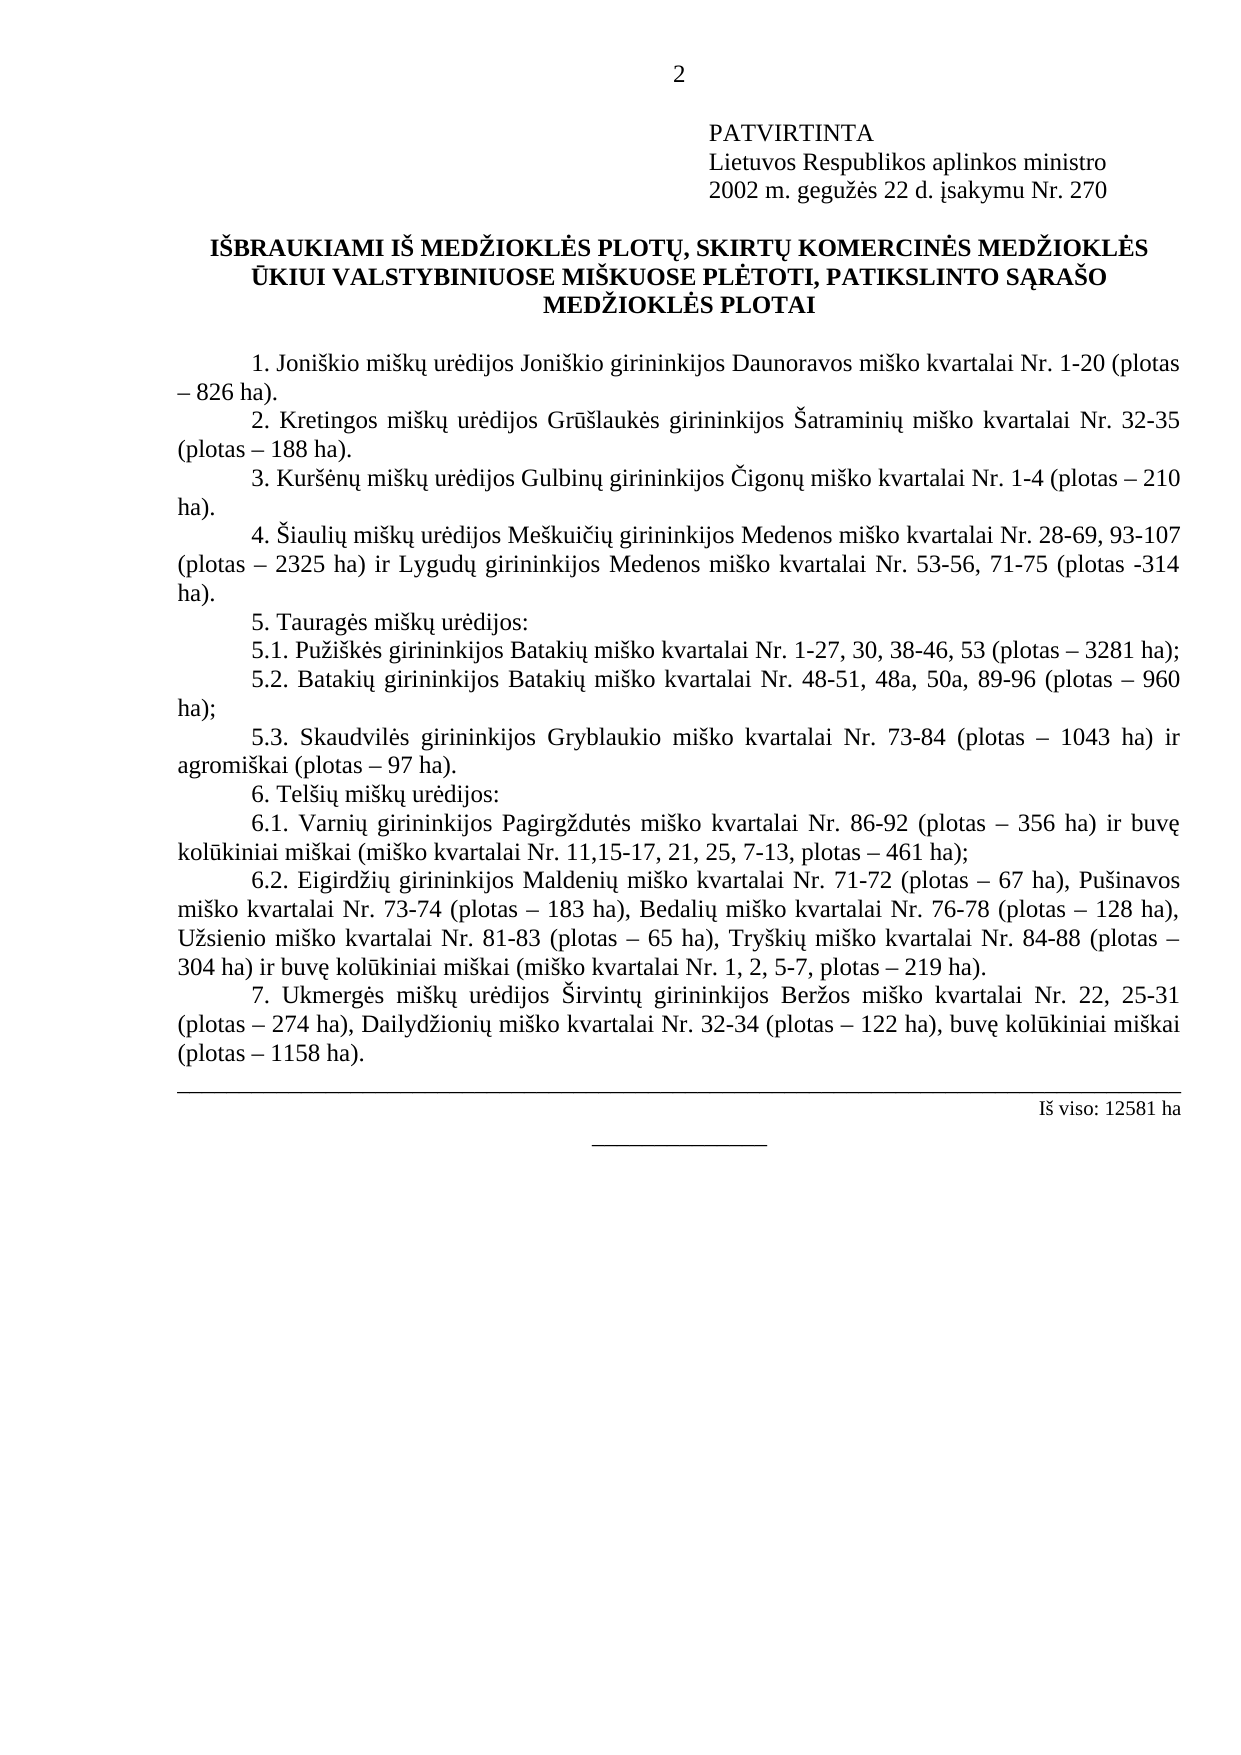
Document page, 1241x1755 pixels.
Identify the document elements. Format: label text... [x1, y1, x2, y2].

text 1. Joniškio miškų urėdijos Joniškio girininkijos Daunoravos miško kvartalai Nr. 1-20 (plotas – 826 ha). [177, 348, 1181, 406]
text PATVIRTINTA [177, 118, 1181, 147]
text ______________ [177, 1120, 1181, 1148]
text 7. Ukmergės miškų urėdijos Širvintų girininkijos Beržos miško kvartalai Nr. 22, 25-31 (plotas – 274 ha), Dailydžionių miško kvartalai Nr. 32-34 (plotas – 122 ha), buvę kolūkiniai miškai (plotas – 1158 ha). [177, 981, 1181, 1067]
text 5.2. Batakių girininkijos Batakių miško kvartalai Nr. 48-51, 48a, 50a, 89-96 (plotas – 960 ha); [177, 664, 1181, 722]
text 6. Telšių miškų urėdijos: [177, 779, 1181, 808]
text 5. Tauragės miškų urėdijos: [177, 607, 1181, 636]
text 4. Šiaulių miškų urėdijos Meškuičių girininkijos Medenos miško kvartalai Nr. 28-69, 93-107 (plotas – 2325 ha) ir Lygudų girininkijos Medenos miško kvartalai Nr. 53-56, 71-75 (plotas -314 ha). [177, 521, 1181, 607]
text 6.2. Eigirdžių girininkijos Maldenių miško kvartalai Nr. 71-72 (plotas – 67 ha), Pušinavos miško kvartalai Nr. 73-74 (plotas – 183 ha), Bedalių miško kvartalai Nr. 76-78 (plotas – 128 ha), Užsienio miško kvartalai Nr. 81-83 (plotas – 65 ha), Tryškių miško kvartalai Nr. 84-88 (plotas – 304 ha) ir buvę kolūkiniai miškai (miško kvartalai Nr. 1, 2, 5-7, plotas – 219 ha). [177, 866, 1181, 981]
text Lietuvos Respublikos aplinkos ministro [177, 147, 1181, 176]
text 2002 m. gegužės 22 d. įsakymu Nr. 270 [177, 176, 1181, 204]
text 2. Kretingos miškų urėdijos Grūšlaukės girininkijos Šatraminių miško kvartalai Nr. 32-35 (plotas – 188 ha). [177, 406, 1181, 463]
text 5.1. Pužiškės girininkijos Batakių miško kvartalai Nr. 1-27, 30, 38-46, 53 (plotas – 3281 ha); [177, 636, 1181, 664]
text 3. Kuršėnų miškų urėdijos Gulbinų girininkijos Čigonų miško kvartalai Nr. 1-4 (plotas – 210 ha). [177, 463, 1181, 521]
text IŠBRAUKIAMI IŠ MEDŽIOKLĖS PLOTŲ, SKIRTŲ KOMERCINĖS MEDŽIOKLĖS ŪKIUI VALSTYBINIUOSE MIŠKUOSE PLĖTOTI, PATIKSLINTO SĄRAŠO MEDŽIOKLĖS PLOTAI [177, 233, 1181, 319]
text 5.3. Skaudvilės girininkijos Gryblaukio miško kvartalai Nr. 73-84 (plotas – 1043 ha) ir agromiškai (plotas – 97 ha). [177, 722, 1181, 779]
text Iš viso: 12581 ha [177, 1096, 1181, 1120]
text 6.1. Varnių girininkijos Pagirgždutės miško kvartalai Nr. 86-92 (plotas – 356 ha) ir buvę kolūkiniai miškai (miško kvartalai Nr. 11,15-17, 21, 25, 7-13, plotas – 461 ha); [177, 808, 1181, 866]
